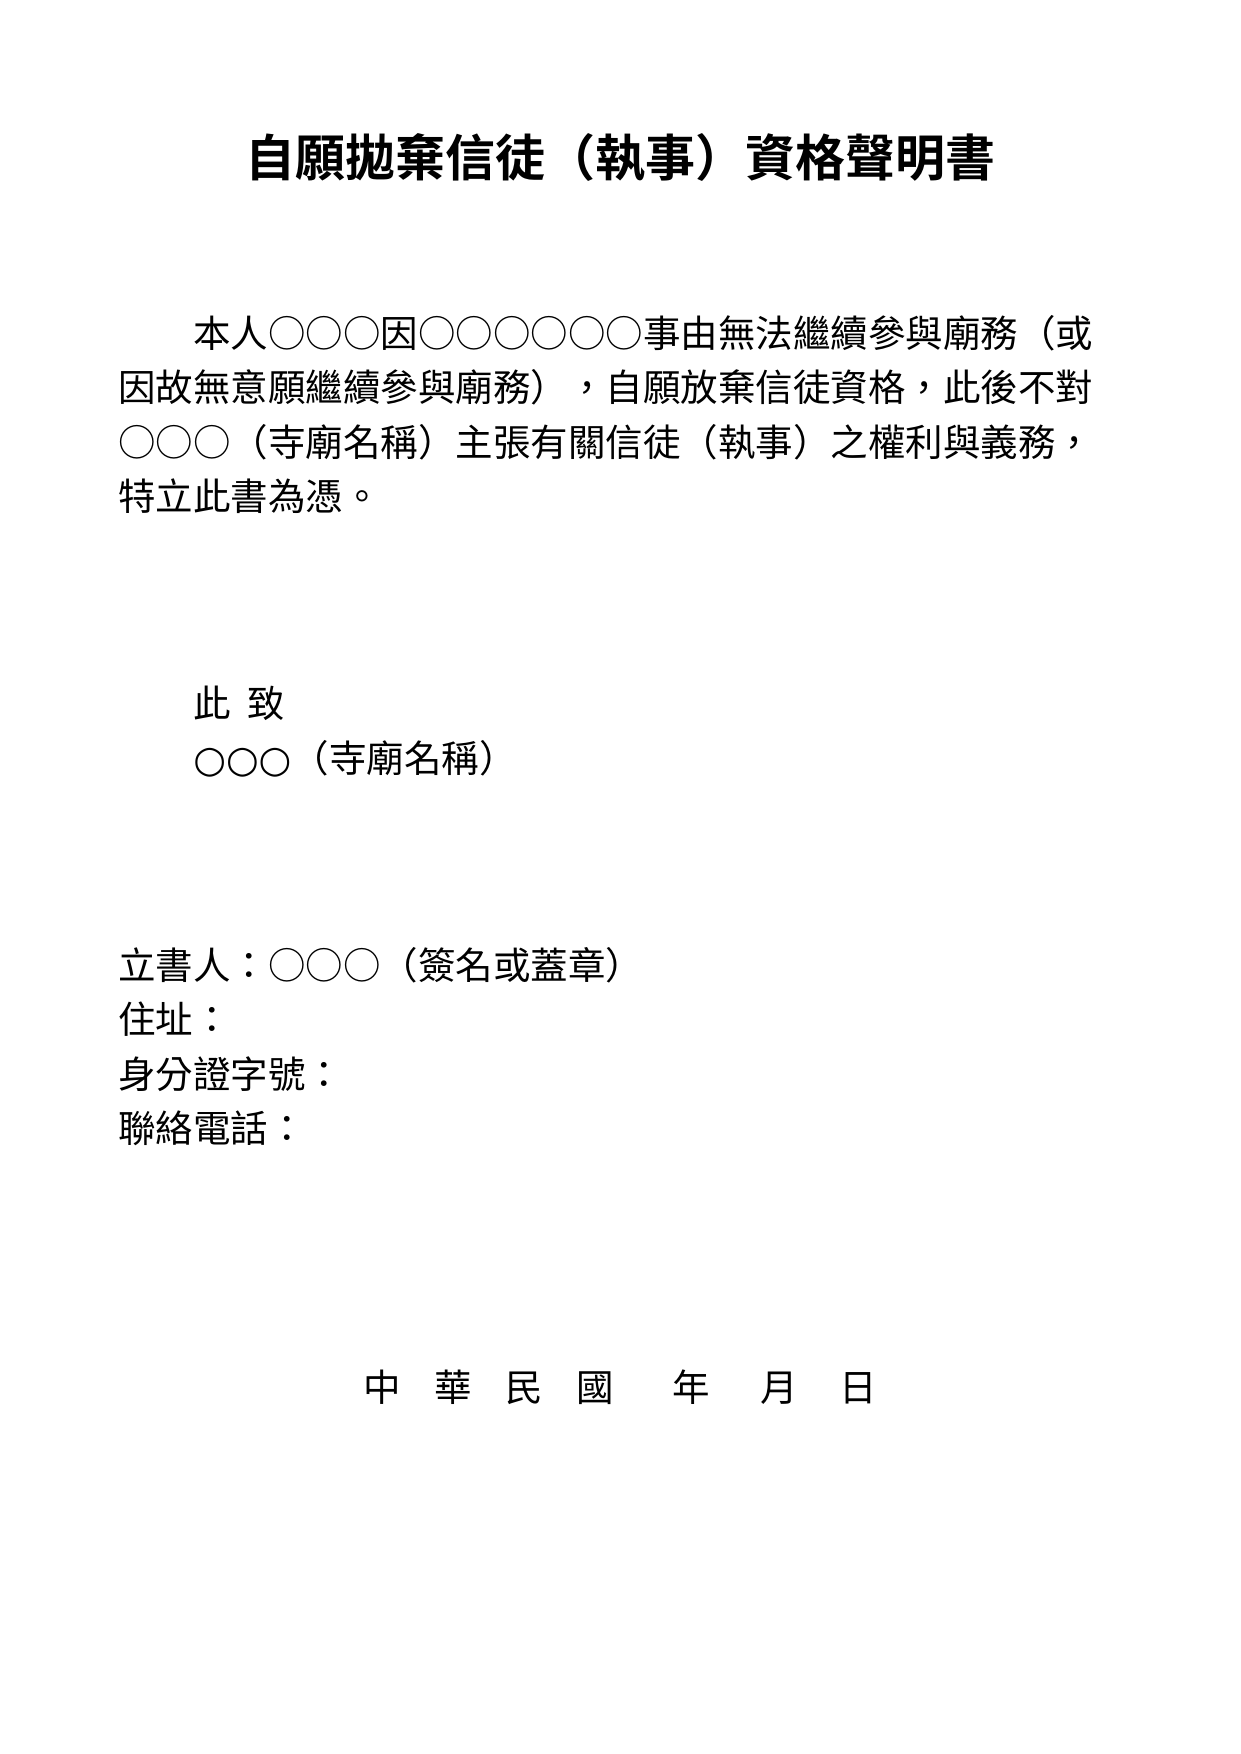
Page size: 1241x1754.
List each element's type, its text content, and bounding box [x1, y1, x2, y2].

text 自願拋棄信徒（執事）資格聲明書 [118, 118, 1122, 191]
text 身分證字號： [118, 1045, 1122, 1099]
text ○○○（寺廟名稱） [118, 728, 1122, 783]
text 聯絡電話： [118, 1099, 1122, 1153]
text 住址： [118, 990, 1122, 1045]
text 本人○○○因○○○○○○事由無法繼續參與廟務（或因故無意願繼續參與廟務），自願放棄信徒資格，此後不對○○○（寺廟名稱）主張有關信徒（執事）之權利與義務，特立此書為憑。 [118, 304, 1122, 521]
text 中 華 民 國 年 月 日 [118, 1357, 1122, 1412]
text 立書人：○○○（簽名或蓋章） [118, 936, 1122, 990]
text 此 致 [118, 674, 1122, 728]
